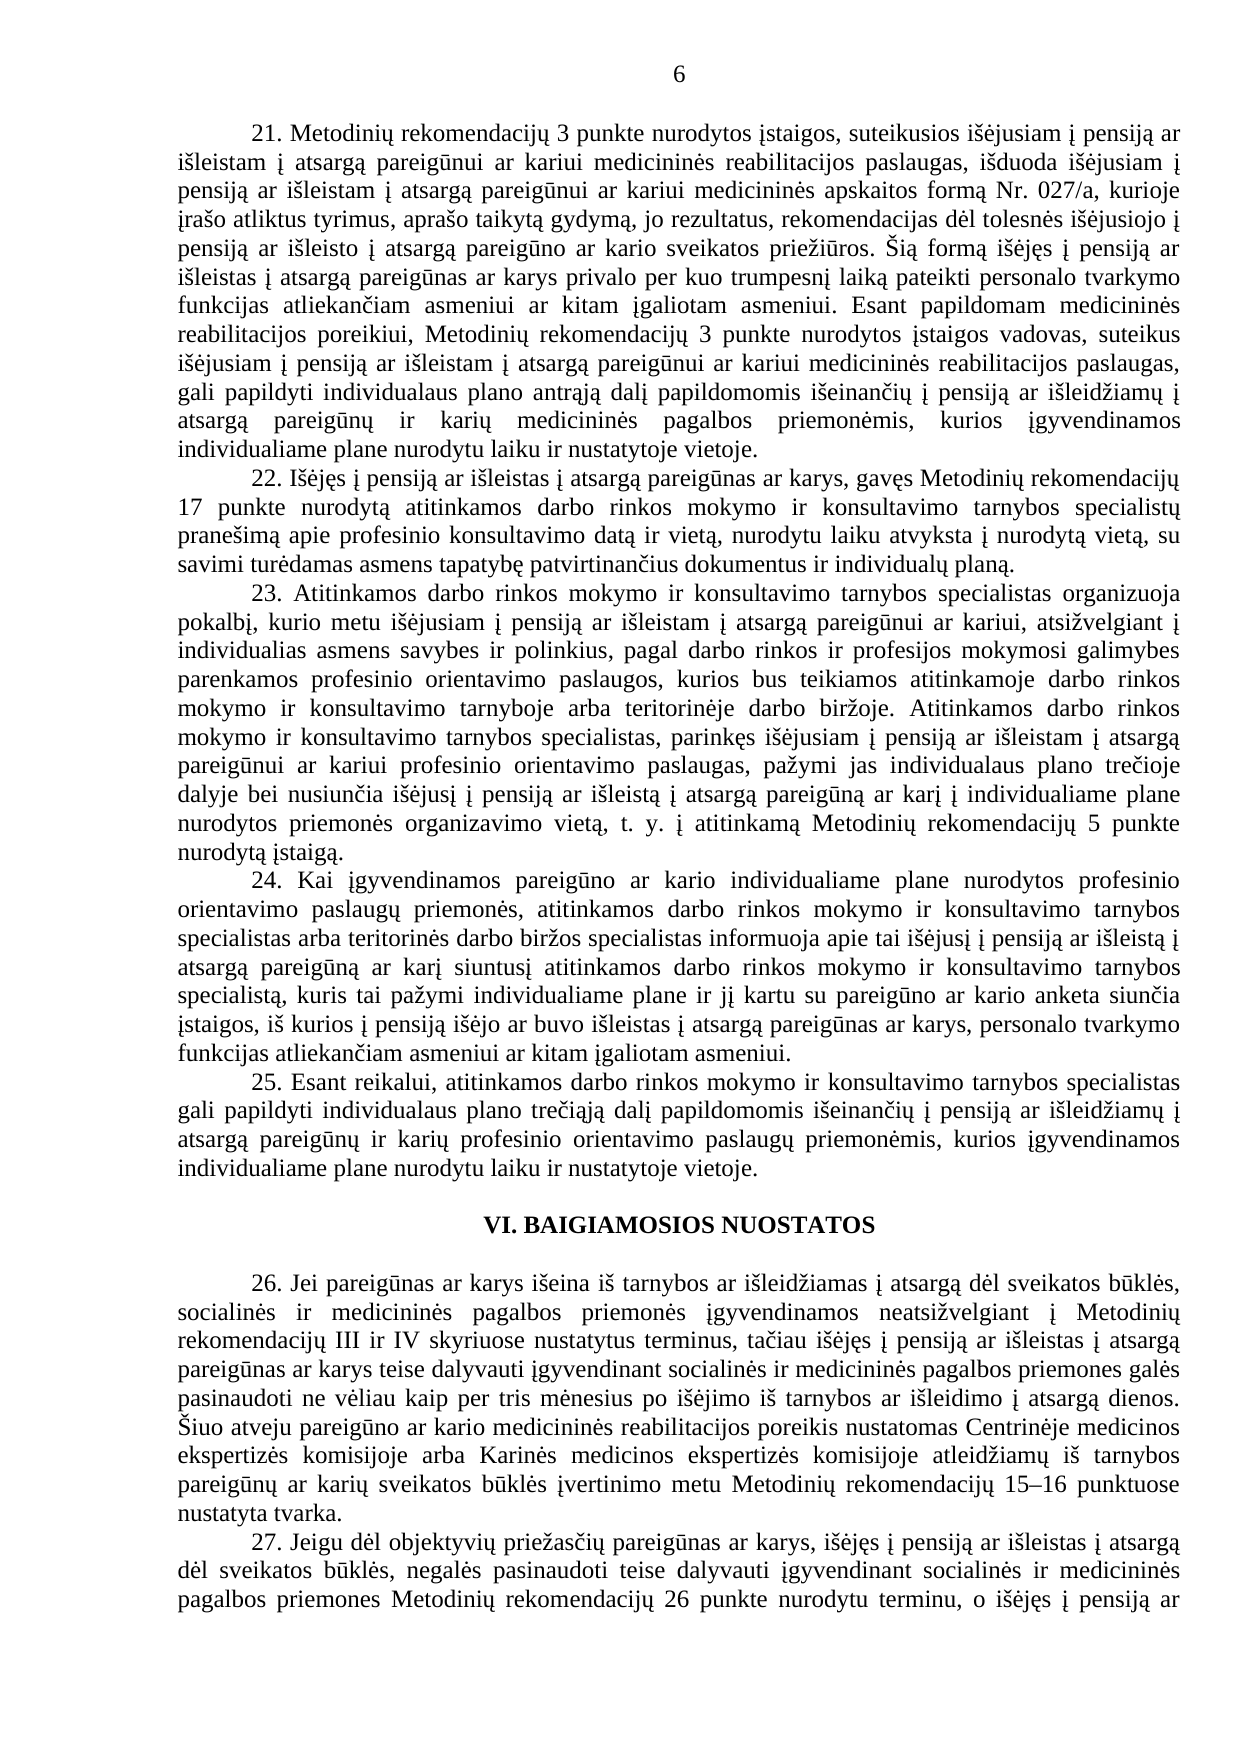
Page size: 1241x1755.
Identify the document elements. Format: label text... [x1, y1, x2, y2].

text 24. Kai įgyvendinamos pareigūno ar kario individualiame plane nurodytos profesinio orientavimo paslaugų priemonės, atitinkamos darbo rinkos mokymo ir konsultavimo tarnybos specialistas arba teritorinės darbo biržos specialistas informuoja apie tai išėjusį į pensiją ar išleistą į atsargą pareigūną ar karį siuntusį atitinkamos darbo rinkos mokymo ir konsultavimo tarnybos specialistą, kuris tai pažymi individualiame plane ir jį kartu su pareigūno ar kario anketa siunčia įstaigos, iš kurios į pensiją išėjo ar buvo išleistas į atsargą pareigūnas ar karys, personalo tvarkymo funkcijas atliekančiam asmeniui ar kitam įgaliotam asmeniui. [177, 866, 1181, 1067]
text 27. Jeigu dėl objektyvių priežasčių pareigūnas ar karys, išėjęs į pensiją ar išleistas į atsargą dėl sveikatos būklės, negalės pasinaudoti teise dalyvauti įgyvendinant socialinės ir medicininės pagalbos priemones Metodinių rekomendacijų 26 punkte nurodytu terminu, o išėjęs į pensiją ar [177, 1527, 1181, 1613]
text 22. Išėjęs į pensiją ar išleistas į atsargą pareigūnas ar karys, gavęs Metodinių rekomendacijų 17 punkte nurodytą atitinkamos darbo rinkos mokymo ir konsultavimo tarnybos specialistų pranešimą apie profesinio konsultavimo datą ir vietą, nurodytu laiku atvyksta į nurodytą vietą, su savimi turėdamas asmens tapatybę patvirtinančius dokumentus ir individualų planą. [177, 463, 1181, 578]
text VI. BAIGIAMOSIOS NUOSTATOS [177, 1211, 1181, 1239]
text 23. Atitinkamos darbo rinkos mokymo ir konsultavimo tarnybos specialistas organizuoja pokalbį, kurio metu išėjusiam į pensiją ar išleistam į atsargą pareigūnui ar kariui, atsižvelgiant į individualias asmens savybes ir polinkius, pagal darbo rinkos ir profesijos mokymosi galimybes parenkamos profesinio orientavimo paslaugos, kurios bus teikiamos atitinkamoje darbo rinkos mokymo ir konsultavimo tarnyboje arba teritorinėje darbo biržoje. Atitinkamos darbo rinkos mokymo ir konsultavimo tarnybos specialistas, parinkęs išėjusiam į pensiją ar išleistam į atsargą pareigūnui ar kariui profesinio orientavimo paslaugas, pažymi jas individualaus plano trečioje dalyje bei nusiunčia išėjusį į pensiją ar išleistą į atsargą pareigūną ar karį į individualiame plane nurodytos priemonės organizavimo vietą, t. y. į atitinkamą Metodinių rekomendacijų 5 punkte nurodytą įstaigą. [177, 578, 1181, 866]
text 25. Esant reikalui, atitinkamos darbo rinkos mokymo ir konsultavimo tarnybos specialistas gali papildyti individualaus plano trečiąją dalį papildomomis išeinančių į pensiją ar išleidžiamų į atsargą pareigūnų ir karių profesinio orientavimo paslaugų priemonėmis, kurios įgyvendinamos individualiame plane nurodytu laiku ir nustatytoje vietoje. [177, 1067, 1181, 1182]
text 26. Jei pareigūnas ar karys išeina iš tarnybos ar išleidžiamas į atsargą dėl sveikatos būklės, socialinės ir medicininės pagalbos priemonės įgyvendinamos neatsižvelgiant į Metodinių rekomendacijų III ir IV skyriuose nustatytus terminus, tačiau išėjęs į pensiją ar išleistas į atsargą pareigūnas ar karys teise dalyvauti įgyvendinant socialinės ir medicininės pagalbos priemones galės pasinaudoti ne vėliau kaip per tris mėnesius po išėjimo iš tarnybos ar išleidimo į atsargą dienos. Šiuo atveju pareigūno ar kario medicininės reabilitacijos poreikis nustatomas Centrinėje medicinos ekspertizės komisijoje arba Karinės medicinos ekspertizės komisijoje atleidžiamų iš tarnybos pareigūnų ar karių sveikatos būklės įvertinimo metu Metodinių rekomendacijų 15–16 punktuose nustatyta tvarka. [177, 1268, 1181, 1527]
text 21. Metodinių rekomendacijų 3 punkte nurodytos įstaigos, suteikusios išėjusiam į pensiją ar išleistam į atsargą pareigūnui ar kariui medicininės reabilitacijos paslaugas, išduoda išėjusiam į pensiją ar išleistam į atsargą pareigūnui ar kariui medicininės apskaitos formą Nr. 027/a, kurioje įrašo atliktus tyrimus, aprašo taikytą gydymą, jo rezultatus, rekomendacijas dėl tolesnės išėjusiojo į pensiją ar išleisto į atsargą pareigūno ar kario sveikatos priežiūros. Šią formą išėjęs į pensiją ar išleistas į atsargą pareigūnas ar karys privalo per kuo trumpesnį laiką pateikti personalo tvarkymo funkcijas atliekančiam asmeniui ar kitam įgaliotam asmeniui. Esant papildomam medicininės reabilitacijos poreikiui, Metodinių rekomendacijų 3 punkte nurodytos įstaigos vadovas, suteikus išėjusiam į pensiją ar išleistam į atsargą pareigūnui ar kariui medicininės reabilitacijos paslaugas, gali papildyti individualaus plano antrąją dalį papildomomis išeinančių į pensiją ar išleidžiamų į atsargą pareigūnų ir karių medicininės pagalbos priemonėmis, kurios įgyvendinamos individualiame plane nurodytu laiku ir nustatytoje vietoje. [177, 118, 1181, 463]
